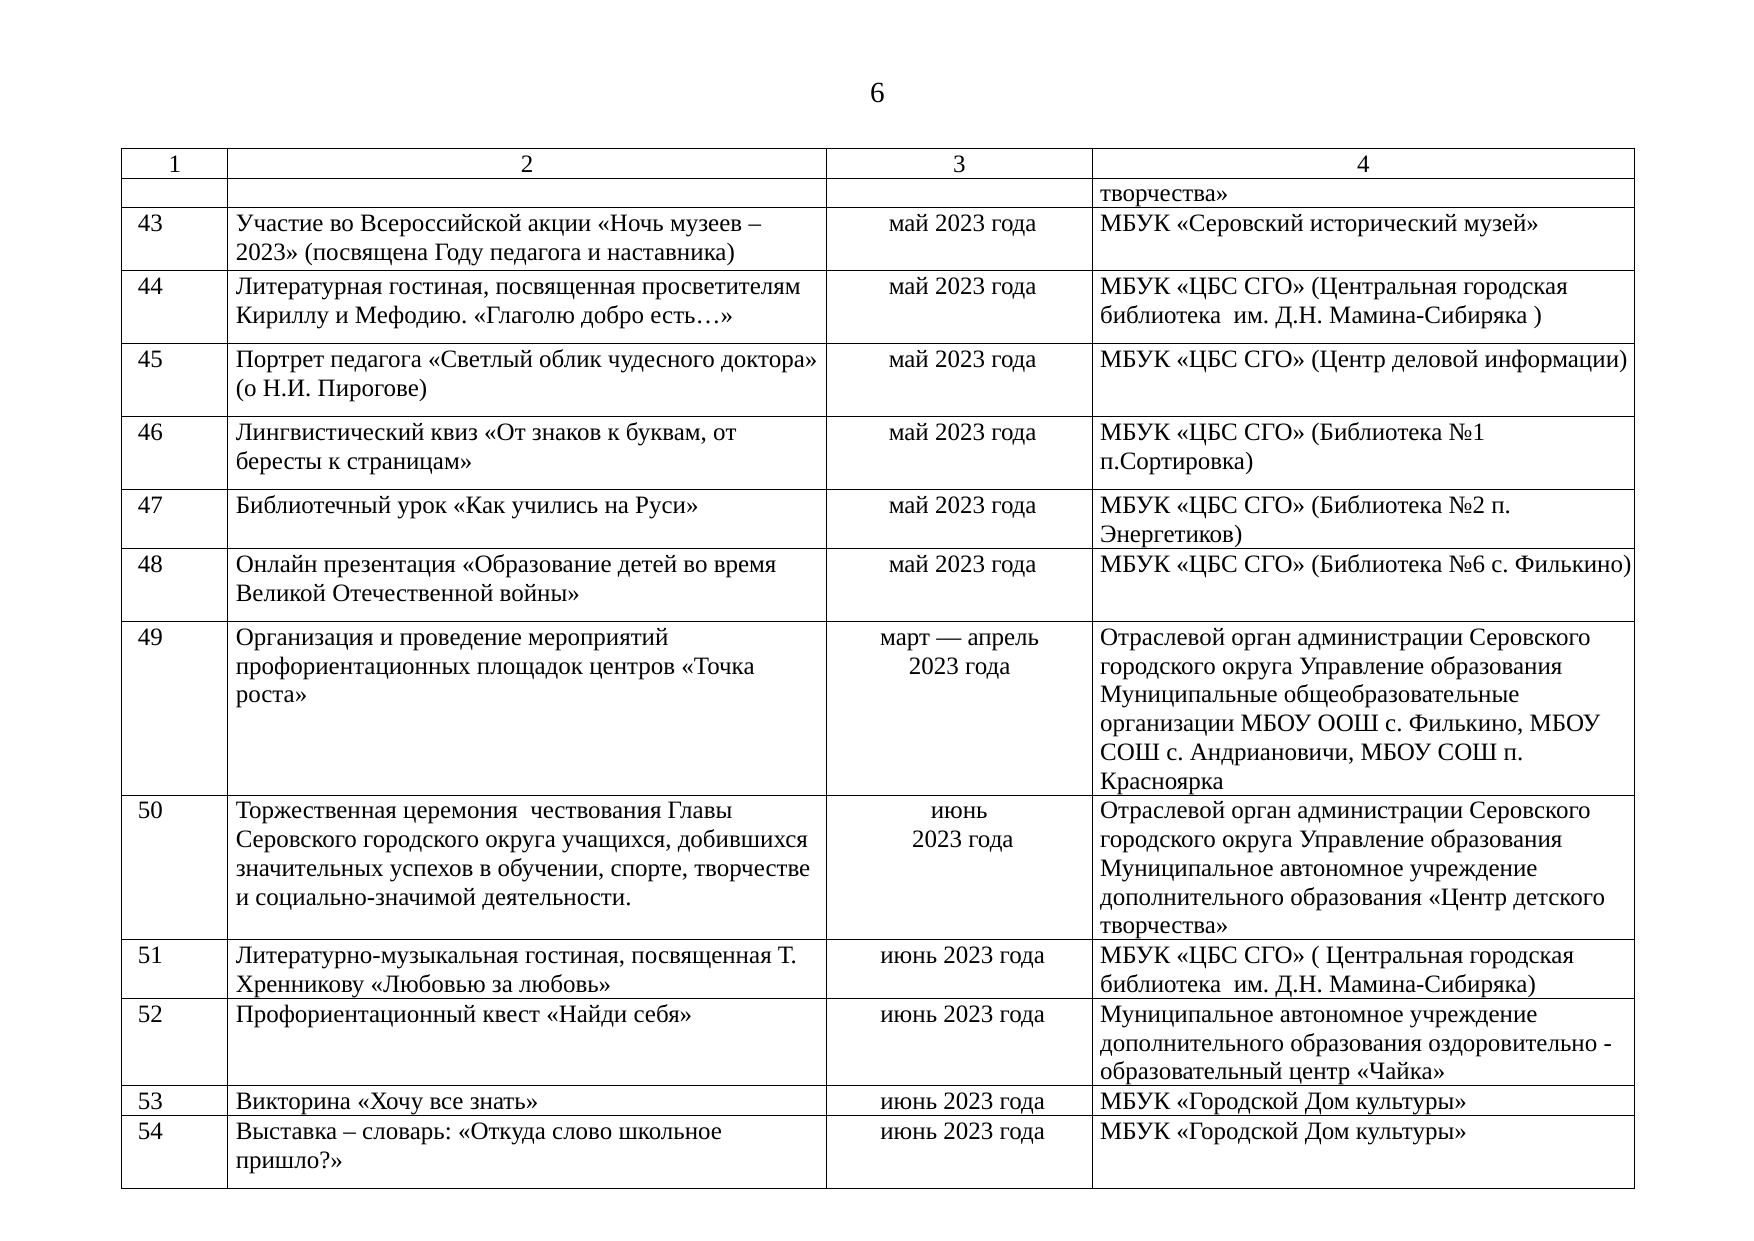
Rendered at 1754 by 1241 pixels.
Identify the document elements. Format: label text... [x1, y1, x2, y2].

table_cell Портрет педагога «Светлый облик чудесного доктора» (о Н.И. Пирогове) [228, 344, 826, 416]
table_header 3 [827, 149, 1092, 177]
table_cell 45 [122, 344, 227, 416]
table_cell 43 [122, 208, 227, 270]
table_cell Литературная гостиная, посвященная просветителям Кириллу и Мефодию. «Глаголю добро есть…» [228, 271, 826, 343]
table_cell июнь 2023 года [827, 1116, 1092, 1188]
table_cell Лингвистический квиз «От знаков к буквам, от бересты к страницам» [228, 417, 826, 489]
table_cell май 2023 года [827, 271, 1092, 343]
table_cell 49 [122, 622, 227, 794]
table_cell Библиотечный урок «Как учились на Руси» [228, 490, 826, 548]
table_cell Литературно-музыкальная гостиная, посвященная Т. Хренникову «Любовью за любовь» [228, 940, 826, 998]
table_header 1 [122, 149, 227, 177]
table_cell Торжественная церемония чествования Главы Серовского городского округа учащихся, добившихся значительных успехов в обучении, спорте, творчестве и социально-значимой деятельности. [228, 796, 826, 939]
table_cell март — апрель 2023 года [827, 622, 1092, 794]
table_cell 53 [122, 1086, 227, 1115]
table_cell Профориентационный квест «Найди себя» [228, 999, 826, 1085]
table_cell июнь 2023 года [827, 999, 1092, 1085]
table_cell 47 [122, 490, 227, 548]
table_cell 46 [122, 417, 227, 489]
table_cell МБУК «Городской Дом культуры» [1093, 1086, 1634, 1115]
table_cell Участие во Всероссийской акции «Ночь музеев – 2023» (посвящена Году педагога и наставника) [228, 208, 826, 270]
table_cell июнь 2023 года [827, 796, 1092, 939]
table_cell май 2023 года [827, 344, 1092, 416]
table_cell МБУК «ЦБС СГО» (Центральная городская библиотека им. Д.Н. Мамина-Сибиряка ) [1093, 271, 1634, 343]
table_cell май 2023 года [827, 490, 1092, 548]
table_cell 52 [122, 999, 227, 1085]
table_cell Выставка – словарь: «Откуда слово школьное пришло?» [228, 1116, 826, 1188]
table_cell МБУК «ЦБС СГО» (Библиотека №2 п. Энергетиков) [1093, 490, 1634, 548]
table_cell Викторина «Хочу все знать» [228, 1086, 826, 1115]
table_cell Организация и проведение мероприятий профориентационных площадок центров «Точка роста» [228, 622, 826, 794]
table_cell [122, 179, 227, 207]
table_cell МБУК «ЦБС СГО» (Библиотека №6 с. Филькино) [1093, 549, 1634, 621]
table_cell Онлайн презентация «Образование детей во время Великой Отечественной войны» [228, 549, 826, 621]
table_cell Отраслевой орган администрации Серовского городского округа Управление образования Муниципальное автономное учреждение дополнительного образования «Центр детского творчества» [1093, 796, 1634, 939]
table_cell МБУК «ЦБС СГО» (Центр деловой информации) [1093, 344, 1634, 416]
table_cell МБУК «Городской Дом культуры» [1093, 1116, 1634, 1188]
table_header 2 [228, 149, 826, 177]
table_cell Муниципальное автономное учреждение дополнительного образования оздоровительно - образовательный центр «Чайка» [1093, 999, 1634, 1085]
table_cell июнь 2023 года [827, 940, 1092, 998]
table_cell [228, 179, 826, 207]
table_cell июнь 2023 года [827, 1086, 1092, 1115]
table_cell май 2023 года [827, 208, 1092, 270]
table_cell 50 [122, 796, 227, 939]
table_cell МБУК «ЦБС СГО» (Библиотека №1 п.Сортировка) [1093, 417, 1634, 489]
table_cell май 2023 года [827, 417, 1092, 489]
table_cell 48 [122, 549, 227, 621]
table_cell [827, 179, 1092, 207]
table_cell Отраслевой орган администрации Серовского городского округа Управление образования Муниципальные общеобразовательные организации МБОУ ООШ с. Филькино, МБОУ СОШ с. Андриановичи, МБОУ СОШ п. Красноярка [1093, 622, 1634, 794]
table_cell творчества» [1093, 179, 1634, 207]
table_cell май 2023 года [827, 549, 1092, 621]
table_cell 44 [122, 271, 227, 343]
table_cell МБУК «ЦБС СГО» ( Центральная городская библиотека им. Д.Н. Мамина-Сибиряка) [1093, 940, 1634, 998]
table_header 4 [1093, 149, 1634, 177]
table_cell 51 [122, 940, 227, 998]
table_cell 54 [122, 1116, 227, 1188]
table_cell МБУК «Серовский исторический музей» [1093, 208, 1634, 270]
